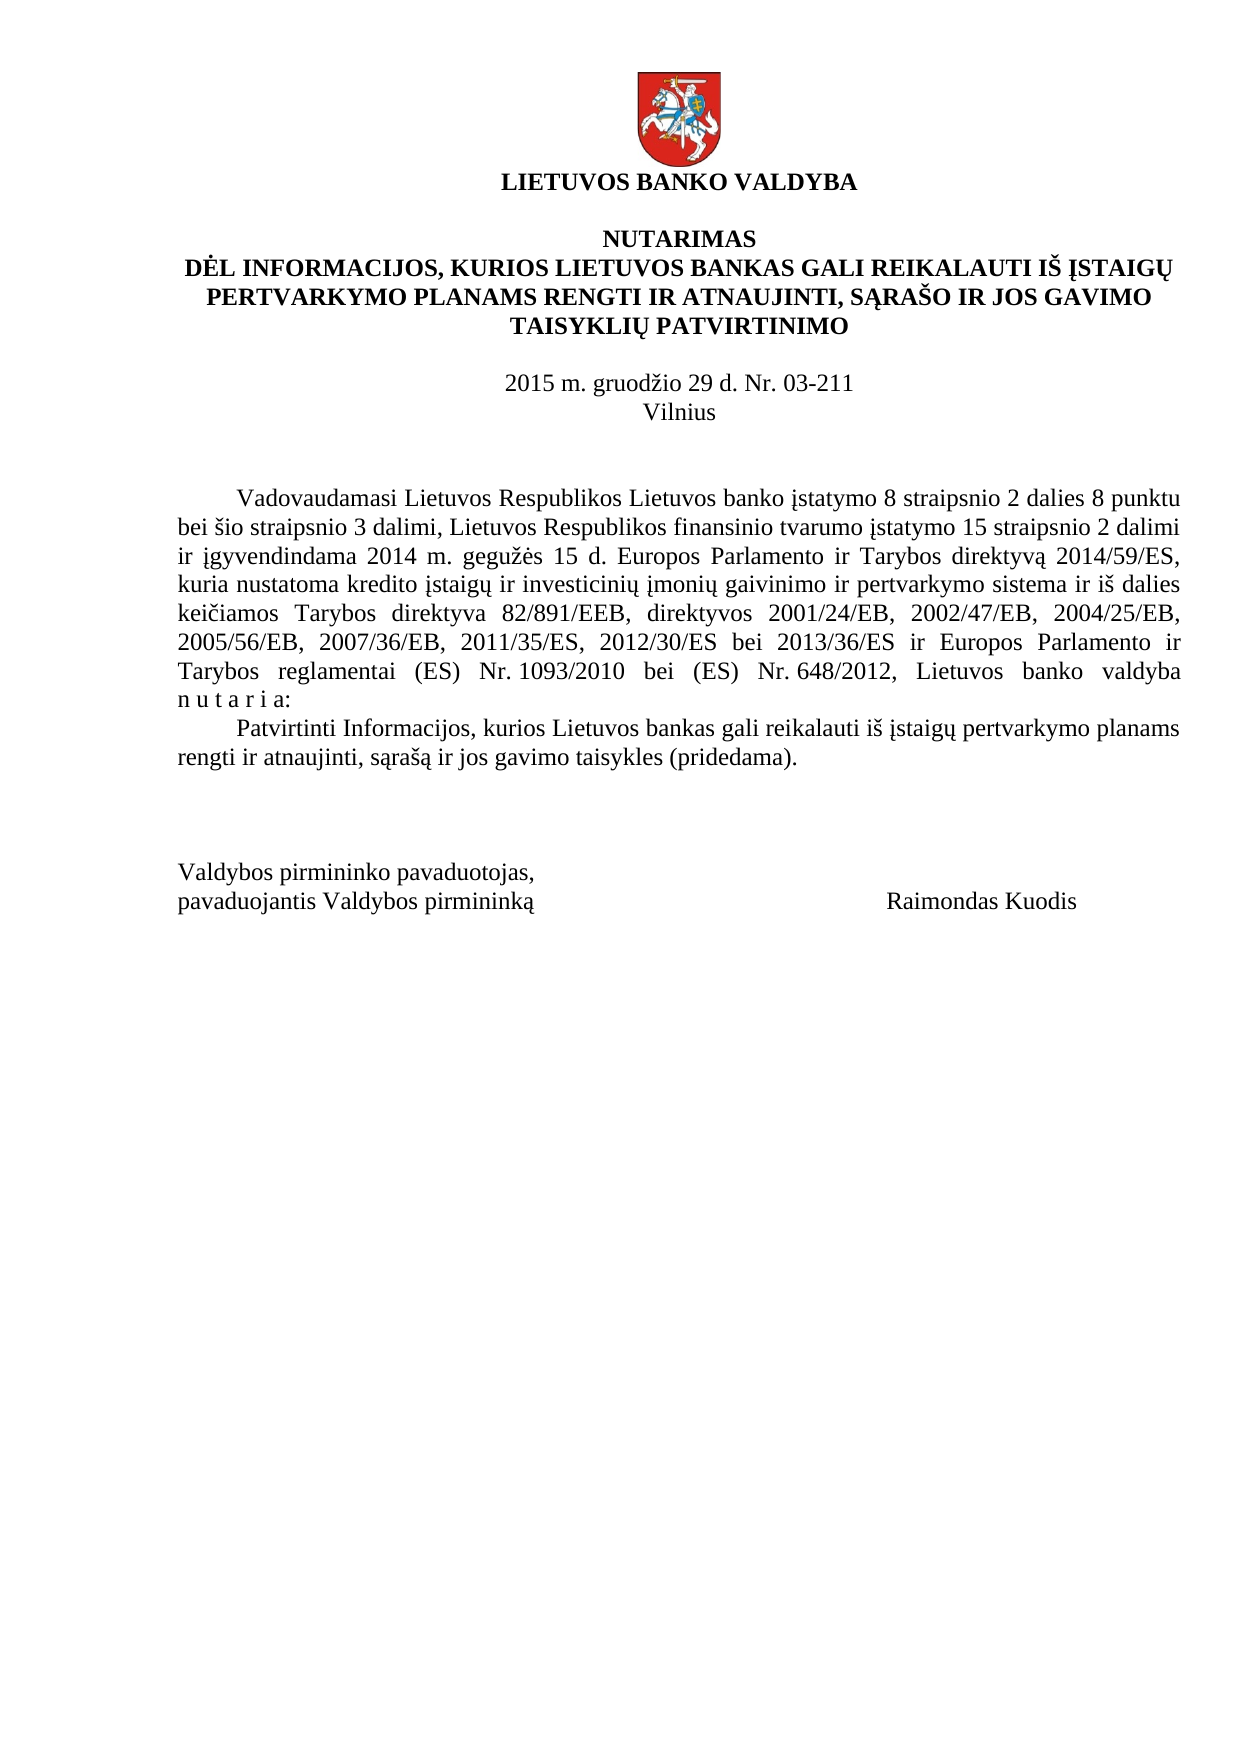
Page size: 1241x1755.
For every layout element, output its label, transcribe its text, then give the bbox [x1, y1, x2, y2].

text LIETUVOS BANKO VALDYBA [177, 167, 1181, 196]
text NUTARIMAS [177, 224, 1181, 253]
text Vilnius [177, 397, 1181, 426]
subtitle pavaduojantis Valdybos pirmininką Raimondas Kuodis [177, 886, 1181, 914]
text Vadovaudamasi Lietuvos Respublikos Lietuvos banko įstatymo 8 straipsnio 2 dalies 8 punktu bei šio straipsnio 3 dalimi, Lietuvos Respublikos finansinio tvarumo įstatymo 15 straipsnio 2 dalimi ir įgyvendindama 2014 m. gegužės 15 d. Europos Parlamento ir Tarybos direktyvą 2014/59/ES, kuria nustatoma kredito įstaigų ir investicinių įmonių gaivinimo ir pertvarkymo sistema ir iš dalies keičiamos Tarybos direktyva 82/891/EEB, direktyvos 2001/24/EB, 2002/47/EB, 2004/25/EB, 2005/56/EB, 2007/36/EB, 2011/35/ES, 2012/30/ES bei 2013/36/ES ir Europos Parlamento ir Tarybos reglamentai (ES) Nr. 1093/2010 bei (ES) Nr. 648/2012, Lietuvos banko valdyba n u t a r i a: [177, 483, 1181, 713]
text Valdybos pirmininko pavaduotojas, [177, 857, 1181, 886]
text DĖL Informacijos, kurios Lietuvos bankas gali reikalauti iš įstaigų pertvarkymo planams rengti ir atnaujinti, sąrašo ir jos gavimo taisyklių patvirtinimo [177, 253, 1181, 339]
text 2015 m. gruodžio 29 d. Nr. 03-211 [177, 368, 1181, 397]
text Patvirtinti Informacijos, kurios Lietuvos bankas gali reikalauti iš įstaigų pertvarkymo planams rengti ir atnaujinti, sąrašą ir jos gavimo taisykles (pridedama). [177, 713, 1181, 771]
